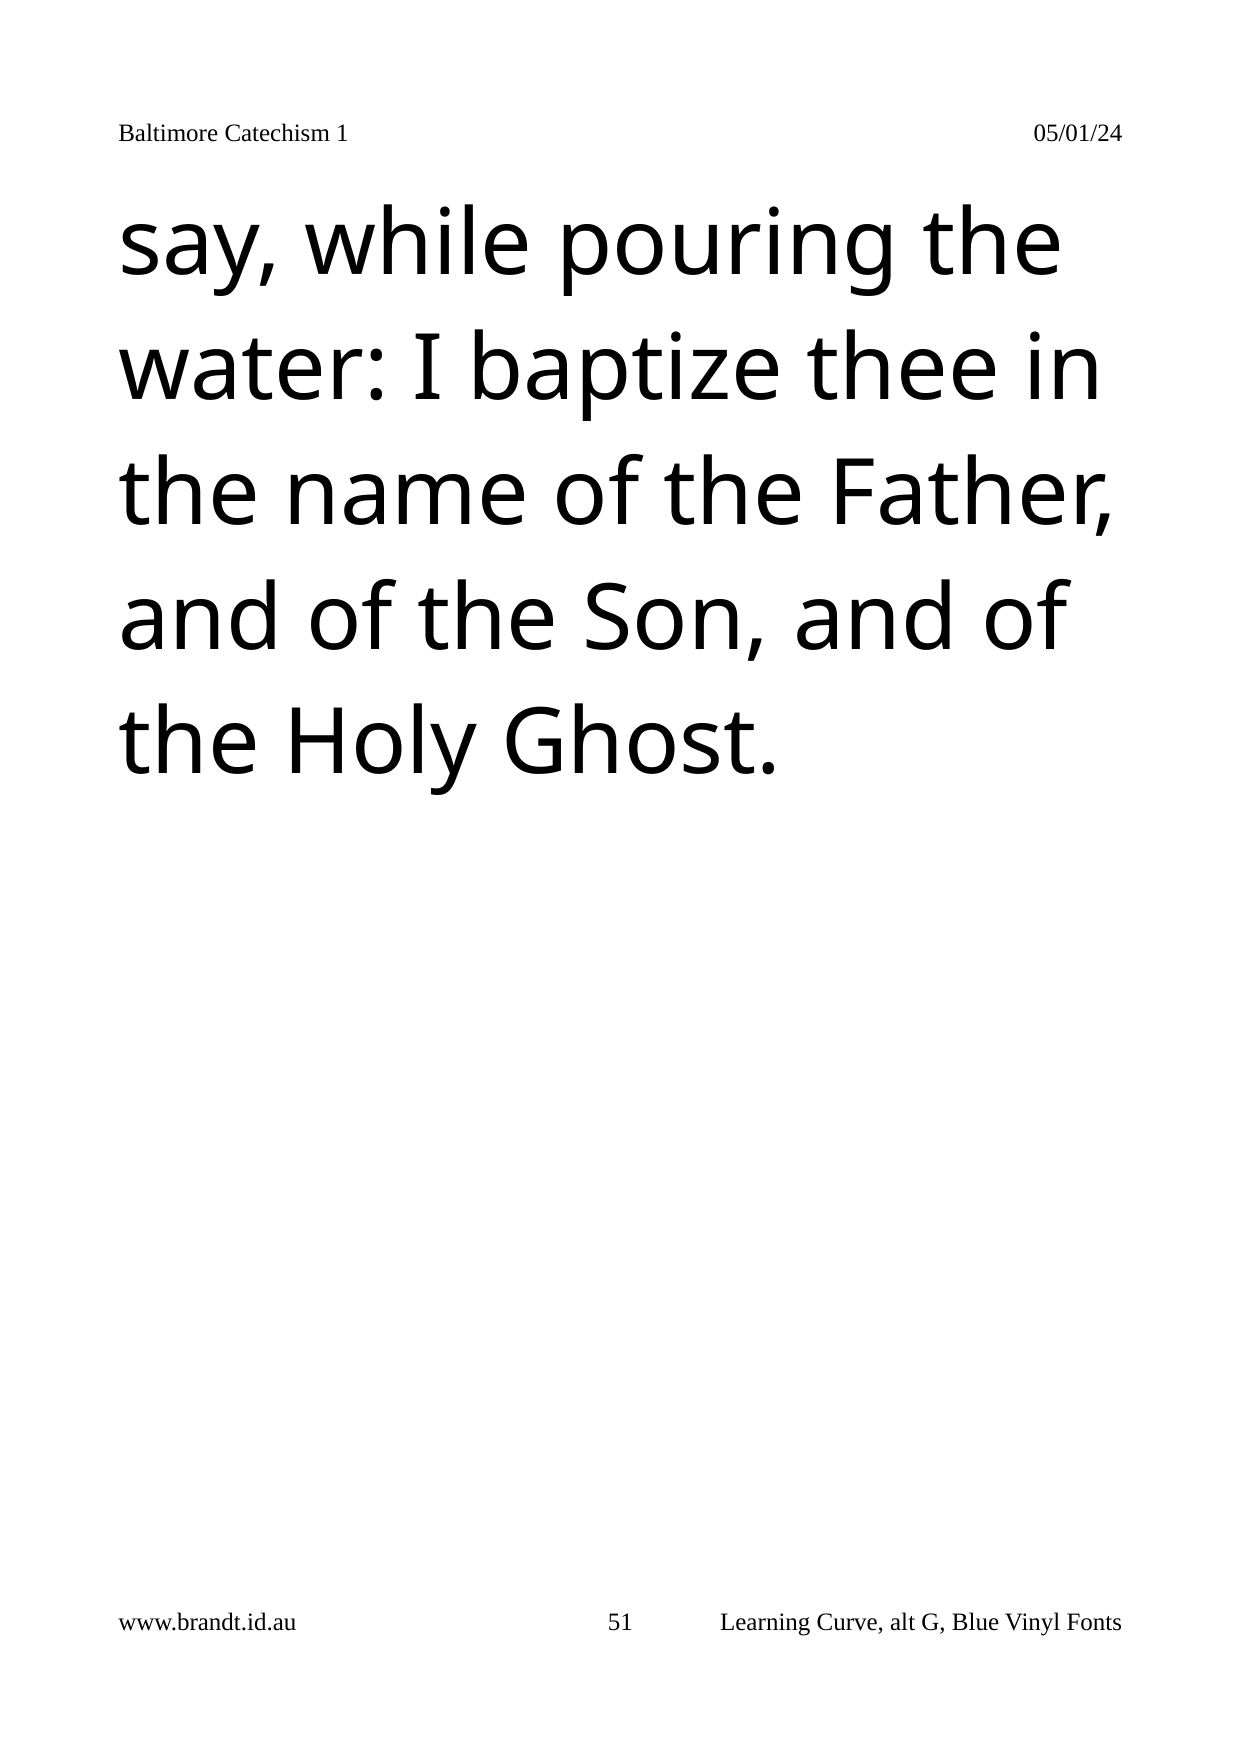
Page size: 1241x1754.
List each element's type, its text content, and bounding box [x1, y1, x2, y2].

text say, while pouring the water: I baptize thee in the name of the Father, and of the Son, and of the Holy Ghost. [118, 176, 1122, 801]
